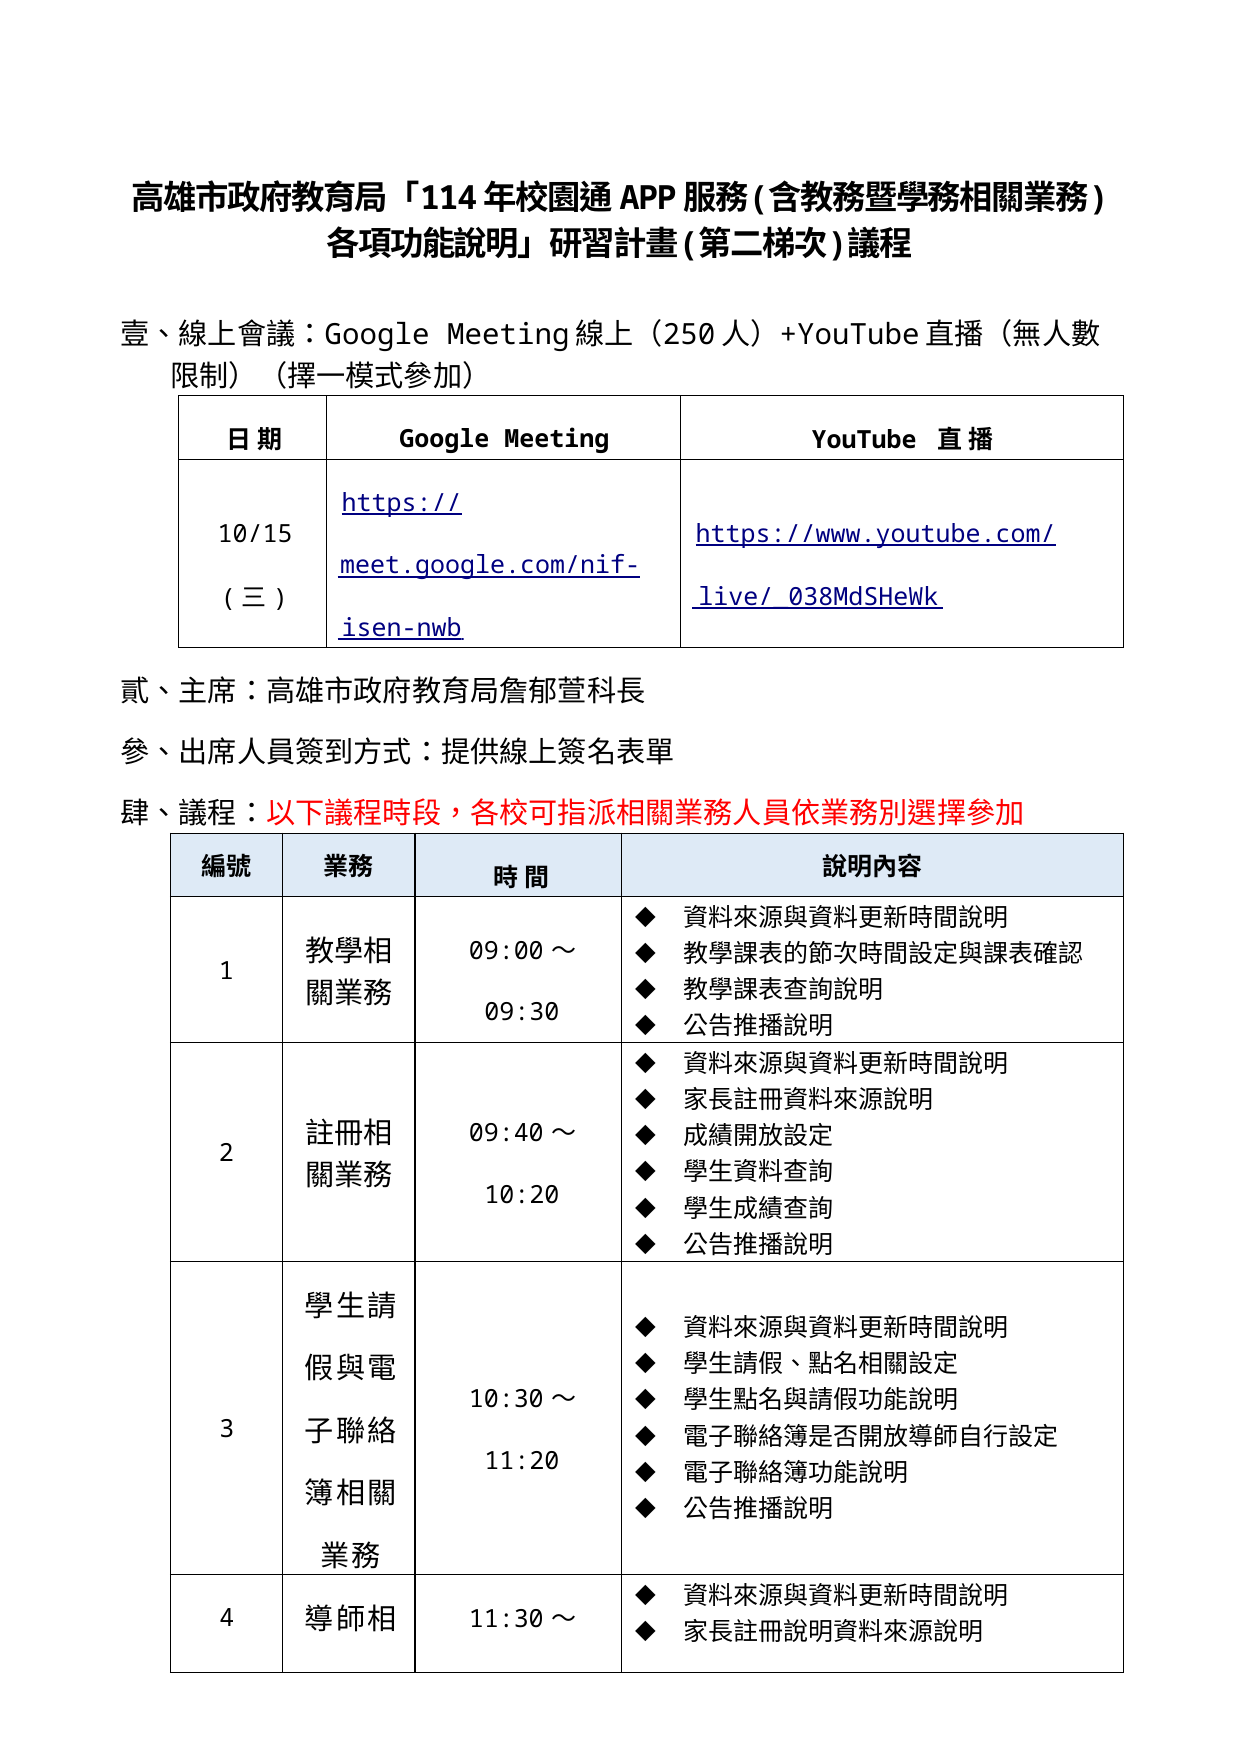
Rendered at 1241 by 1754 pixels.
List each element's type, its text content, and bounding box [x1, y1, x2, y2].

table_cell 2 [171, 1043, 282, 1261]
table_cell 註冊相關業務 [283, 1043, 414, 1261]
list 議程：以下議程時段，各校可指派相關業務人員依業務別選擇參加 [120, 790, 1120, 832]
table_header 業務 [283, 834, 414, 896]
table_cell 資料來源與資料更新時間說明 教學課表的節次時間設定與課表確認 教學課表查詢說明 公告推播說明 [622, 897, 1123, 1042]
table_header 時間 [416, 834, 621, 896]
table_cell 10:30～11:20 [416, 1262, 621, 1574]
table_cell 1 [171, 897, 282, 1042]
table_cell https://meet.google.com/nif-isen-nwb [327, 460, 680, 647]
table_cell 資料來源與資料更新時間說明 學生請假、點名相關設定 學生點名與請假功能說明 電子聯絡簿是否開放導師自行設定 電子聯絡簿功能說明 公告推播說明 [622, 1262, 1123, 1574]
list 主席：高雄市政府教育局詹郁萱科長 [120, 667, 1120, 710]
table_cell 10/15(三) [179, 460, 326, 647]
table_cell https://www.youtube.com/live/_038MdSHeWk [681, 460, 1123, 647]
table_cell 09:40～10:20 [416, 1043, 621, 1261]
table_header YouTube 直播 [681, 396, 1123, 459]
table_cell 教學相關業務 [283, 897, 414, 1042]
table_cell 3 [171, 1262, 282, 1574]
table_header 日期 [179, 396, 326, 459]
table_cell 資料來源與資料更新時間說明 家長註冊資料來源說明 成績開放設定 學生資料查詢 學生成績查詢 公告推播說明 [622, 1043, 1123, 1261]
table_header 編號 [171, 834, 282, 896]
table_cell 4 [171, 1575, 282, 1672]
list 線上會議：Google Meeting線上（250人）+YouTube直播（無人數限制）（擇一模式參加） [120, 311, 1120, 395]
table_cell 資料來源與資料更新時間說明 家長註冊說明資料來源說明 學生點名與請假功能說明 電子聯絡簿功能說明 [622, 1575, 1123, 1672]
text 高雄市政府教育局「114年校園通APP服務(含教務暨學務相關業務) 各項功能說明」研習計畫(第二梯次)議程 [120, 173, 1120, 265]
table_cell 學生請假與電子聯絡簿相關業務 [283, 1262, 414, 1574]
table_cell 11:30～ [416, 1575, 621, 1672]
table_cell 導師相 [283, 1575, 414, 1672]
table_header Google Meeting [327, 396, 680, 459]
table_cell 09:00～09:30 [416, 897, 621, 1042]
list 出席人員簽到方式：提供線上簽名表單 [120, 729, 1120, 771]
table_header 說明內容 [622, 834, 1123, 896]
